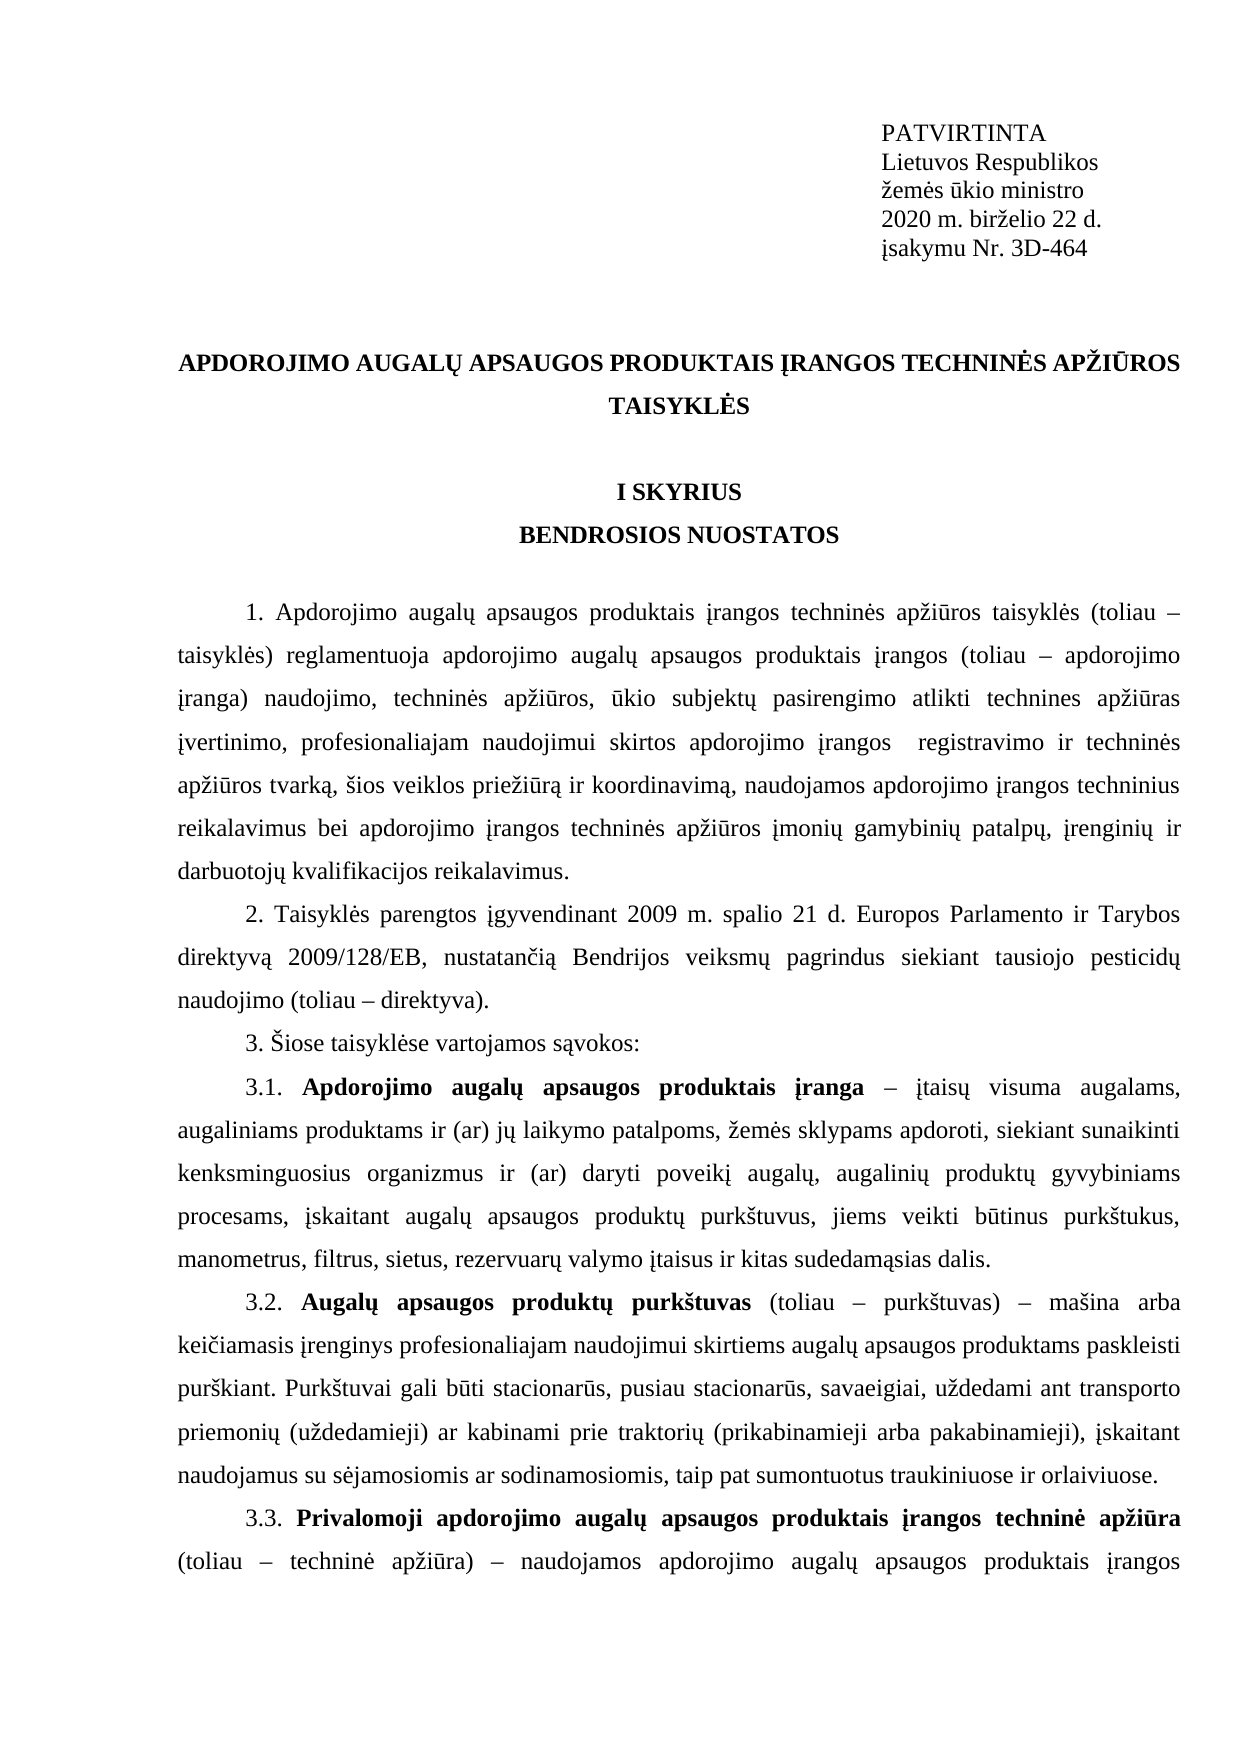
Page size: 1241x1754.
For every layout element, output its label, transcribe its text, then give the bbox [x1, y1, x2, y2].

text 3.2. Augalų apsaugos produktų purkštuvas (toliau – purkštuvas) – mašina arba keičiamasis įrenginys profesionaliajam naudojimui skirtiems augalų apsaugos produktams paskleisti purškiant. Purkštuvai gali būti stacionarūs, pusiau stacionarūs, savaeigiai, uždedami ant transporto priemonių (uždedamieji) ar kabinami prie traktorių (prikabinamieji arba pakabinamieji), įskaitant naudojamus su sėjamosiomis ar sodinamosiomis, taip pat sumontuotus traukiniuose ir orlaiviuose. [177, 1287, 1181, 1488]
text žemės ūkio ministro [177, 176, 1181, 204]
text PATVIRTINTA [177, 118, 1181, 147]
text 3.1. Apdorojimo augalų apsaugos produktais įranga – įtaisų visuma augalams, augaliniams produktams ir (ar) jų laikymo patalpoms, žemės sklypams apdoroti, siekiant sunaikinti kenksminguosius organizmus ir (ar) daryti poveikį augalų, augalinių produktų gyvybiniams procesams, įskaitant augalų apsaugos produktų purkštuvus, jiems veikti būtinus purkštukus, manometrus, filtrus, sietus, rezervuarų valymo įtaisus ir kitas sudedamąsias dalis. [177, 1072, 1181, 1273]
text I SKYRIUS [177, 477, 1181, 506]
text 3. Šiose taisyklėse vartojamos sąvokos: [177, 1028, 1181, 1057]
text 2020 m. birželio 22 d. [177, 204, 1181, 233]
text APDOROJIMO AUGALŲ APSAUGOS PRODUKTAIS ĮRANGOS TECHNINĖS APŽIŪROS TAISYKLĖS [177, 348, 1181, 420]
text įsakymu Nr. 3D-464 [177, 233, 1181, 262]
text Lietuvos Respublikos [177, 147, 1181, 176]
text 2. Taisyklės parengtos įgyvendinant 2009 m. spalio 21 d. Europos Parlamento ir Tarybos direktyvą 2009/128/EB, nustatančią Bendrijos veiksmų pagrindus siekiant tausiojo pesticidų naudojimo (toliau – direktyva). [177, 899, 1181, 1014]
text 1. Apdorojimo augalų apsaugos produktais įrangos techninės apžiūros taisyklės (toliau – taisyklės) reglamentuoja apdorojimo augalų apsaugos produktais įrangos (toliau – apdorojimo įranga) naudojimo, techninės apžiūros, ūkio subjektų pasirengimo atlikti technines apžiūras įvertinimo, profesionaliajam naudojimui skirtos apdorojimo įrangos registravimo ir techninės apžiūros tvarką, šios veiklos priežiūrą ir koordinavimą, naudojamos apdorojimo įrangos techninius reikalavimus bei apdorojimo įrangos techninės apžiūros įmonių gamybinių patalpų, įrenginių ir darbuotojų kvalifikacijos reikalavimus. [177, 597, 1181, 885]
text BENDROSIOS NUOSTATOS [177, 521, 1181, 549]
text 3.3. Privalomoji apdorojimo augalų apsaugos produktais įrangos techninė apžiūra (toliau – techninė apžiūra) – naudojamos apdorojimo augalų apsaugos produktais įrangos [177, 1503, 1181, 1575]
